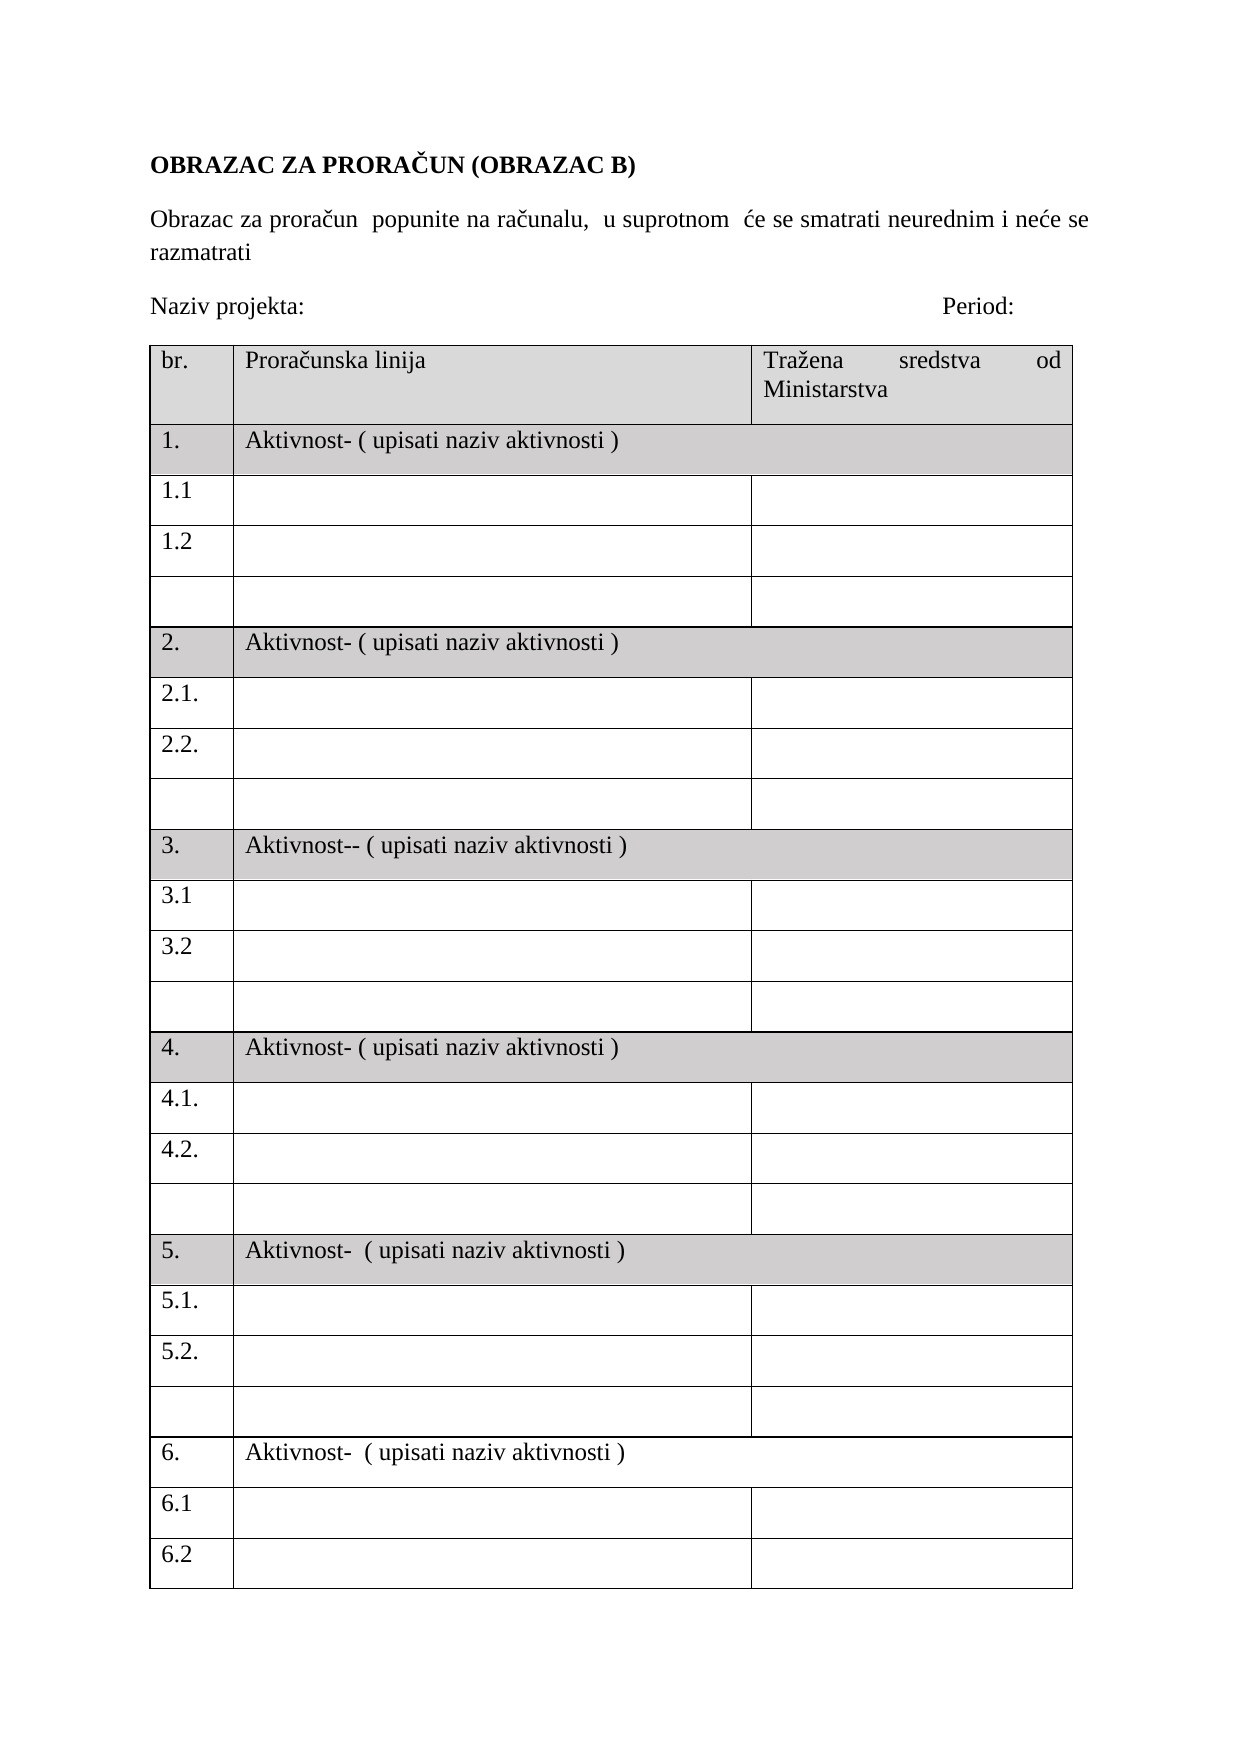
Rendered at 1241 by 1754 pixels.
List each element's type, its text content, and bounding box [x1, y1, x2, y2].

table_cell [752, 779, 1072, 829]
table_cell [234, 526, 751, 576]
table_cell 1.2 [151, 526, 233, 576]
table_cell [752, 1286, 1072, 1335]
table_cell [234, 1539, 751, 1588]
table_cell 5.1. [151, 1286, 233, 1335]
table_cell [234, 779, 751, 829]
table_cell [234, 881, 751, 930]
table_cell [151, 779, 233, 829]
table_cell 4.2. [151, 1134, 233, 1183]
table_cell 6.2 [151, 1539, 233, 1588]
table_cell [752, 1488, 1072, 1538]
table_cell [752, 982, 1072, 1031]
table_cell Aktivnost- ( upisati naziv aktivnosti ) [234, 1438, 1072, 1487]
table_cell Aktivnost- ( upisati naziv aktivnosti ) [234, 1033, 1072, 1082]
table_cell [752, 931, 1072, 981]
table_cell [752, 881, 1072, 930]
table_cell [234, 1134, 751, 1183]
table_cell [234, 1336, 751, 1386]
table_cell 6. [151, 1438, 233, 1487]
table_cell 5. [151, 1235, 233, 1284]
table_cell Aktivnost- ( upisati naziv aktivnosti ) [234, 628, 1072, 677]
text Naziv projekta: Period: [150, 291, 1090, 319]
table_cell 1.1 [151, 476, 233, 525]
table_cell 6.1 [151, 1488, 233, 1538]
table_cell [234, 1387, 751, 1436]
table_cell [752, 678, 1072, 728]
table_cell [151, 1184, 233, 1234]
table_cell 4. [151, 1033, 233, 1082]
table_cell 3.2 [151, 931, 233, 981]
table_cell [752, 1184, 1072, 1234]
table_cell 4.1. [151, 1083, 233, 1133]
table_cell [752, 1134, 1072, 1183]
table_cell [151, 982, 233, 1031]
table_cell [234, 729, 751, 778]
table_cell [752, 1336, 1072, 1386]
table_cell 2. [151, 628, 233, 677]
text OBRAZAC ZA PRORAČUN (OBRAZAC B) [150, 150, 1090, 179]
table_cell [752, 1539, 1072, 1588]
table_cell [234, 476, 751, 525]
table_cell Aktivnost- ( upisati naziv aktivnosti ) [234, 1235, 1072, 1284]
table_cell 2.2. [151, 729, 233, 778]
table_cell [752, 729, 1072, 778]
table_cell [752, 1387, 1072, 1436]
table_header Tražena sredstva od Ministarstva [752, 346, 1072, 424]
table_cell [234, 678, 751, 728]
table_header Proračunska linija [234, 346, 751, 424]
table_cell [234, 1184, 751, 1234]
text Obrazac za proračun popunite na računalu, u suprotnom će se smatrati neurednim i neće se razmatrati [150, 204, 1090, 266]
table_cell [234, 1488, 751, 1538]
table_cell 3. [151, 830, 233, 879]
table_cell [752, 577, 1072, 626]
table_cell [151, 577, 233, 626]
table_cell 2.1. [151, 678, 233, 728]
table_cell [752, 476, 1072, 525]
table_cell Aktivnost- ( upisati naziv aktivnosti ) [234, 425, 1072, 474]
table_cell [234, 1083, 751, 1133]
table_cell [234, 1286, 751, 1335]
table_cell 3.1 [151, 881, 233, 930]
table_cell 1. [151, 425, 233, 474]
table_cell [752, 1083, 1072, 1133]
table_cell [234, 931, 751, 981]
table_cell [752, 526, 1072, 576]
table_cell [151, 1387, 233, 1436]
table_cell 5.2. [151, 1336, 233, 1386]
table_cell [234, 982, 751, 1031]
table_cell Aktivnost-- ( upisati naziv aktivnosti ) [234, 830, 1072, 879]
table_cell [234, 577, 751, 626]
table_header br. [151, 346, 233, 424]
